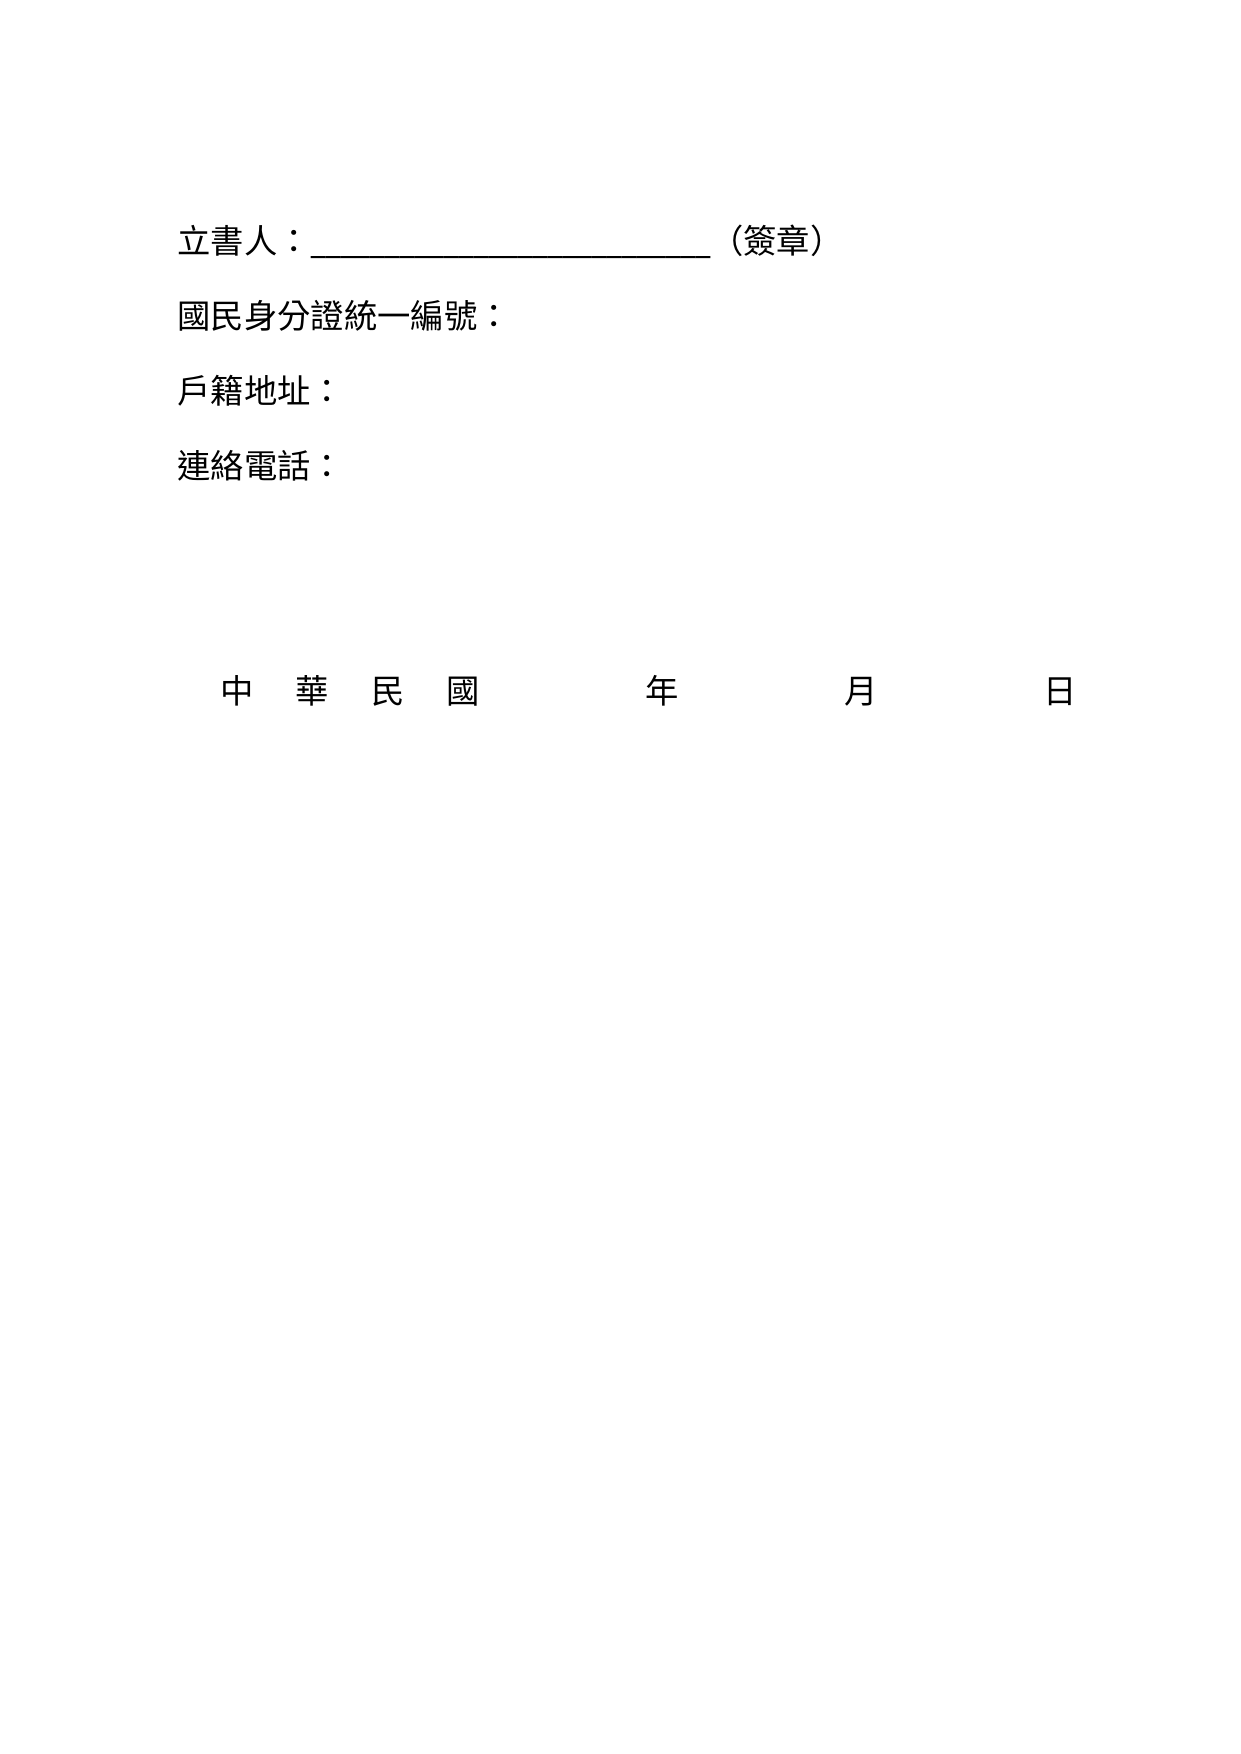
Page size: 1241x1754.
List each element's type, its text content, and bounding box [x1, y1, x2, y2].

text 國民身分證統一編號： [177, 277, 1078, 352]
text 中 華 民 國 年 月 日 [177, 652, 1078, 727]
text 連絡電話： [177, 427, 1078, 502]
text 立書人：___________________________（簽章） [177, 202, 1078, 277]
text 戶籍地址： [177, 352, 1078, 427]
